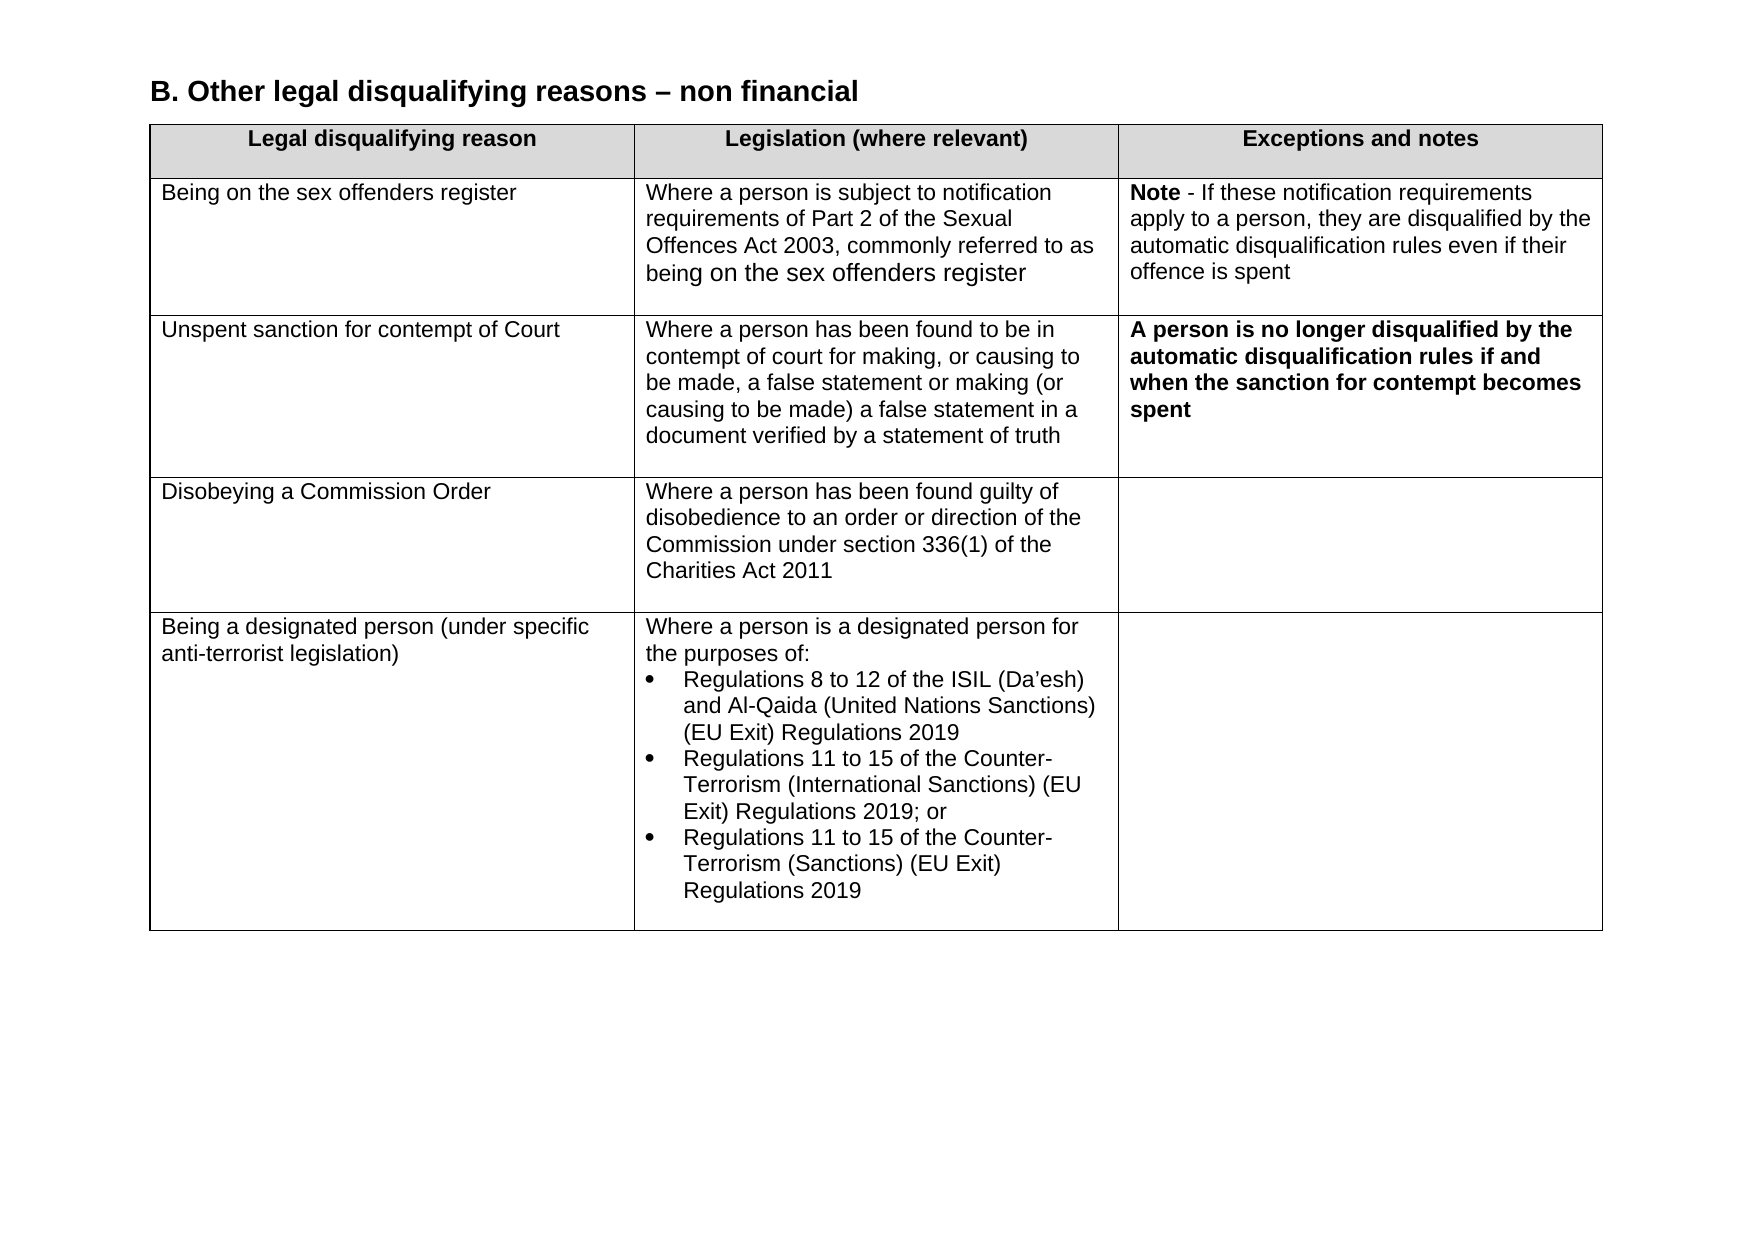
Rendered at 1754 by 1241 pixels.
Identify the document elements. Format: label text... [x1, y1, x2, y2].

table_cell [1119, 613, 1602, 929]
table_cell Where a person is a designated person for the purposes of: Regulations 8 to 12 of the ISIL (Da’esh) and Al-Qaida (United Nations Sanctions) (EU Exit) Regulations 2019 Regulations 11 to 15 of the Counter-Terrorism (International Sanctions) (EU Exit) Regulations 2019; or Regulations 11 to 15 of the Counter-Terrorism (Sanctions) (EU Exit) Regulations 2019 [635, 613, 1118, 929]
table_cell Where a person has been found guilty of disobedience to an order or direction of the Commission under section 336(1) of the Charities Act 2011 [635, 478, 1118, 612]
table_header Exceptions and notes [1119, 125, 1602, 178]
table_cell A person is no longer disqualified by the automatic disqualification rules if and when the sanction for contempt becomes spent [1119, 316, 1602, 477]
table_cell Being on the sex offenders register [151, 179, 634, 315]
table_cell Where a person is subject to notification requirements of Part 2 of the Sexual Offences Act 2003, commonly referred to as being on the sex offenders register [635, 179, 1118, 315]
table_cell [1119, 478, 1602, 612]
table_header Legal disqualifying reason [151, 125, 634, 178]
list B. Other legal disqualifying reasons – non financial [150, 74, 1604, 107]
table_cell Disobeying a Commission Order [151, 478, 634, 612]
table_cell Where a person has been found to be in contempt of court for making, or causing to be made, a false statement or making (or causing to be made) a false statement in a document verified by a statement of truth [635, 316, 1118, 477]
table_cell Note - If these notification requirements apply to a person, they are disqualified by the automatic disqualification rules even if their offence is spent [1119, 179, 1602, 315]
table_header Legislation (where relevant) [635, 125, 1118, 178]
table_cell Being a designated person (under specific anti-terrorist legislation) [151, 613, 634, 929]
table_cell Unspent sanction for contempt of Court [151, 316, 634, 477]
